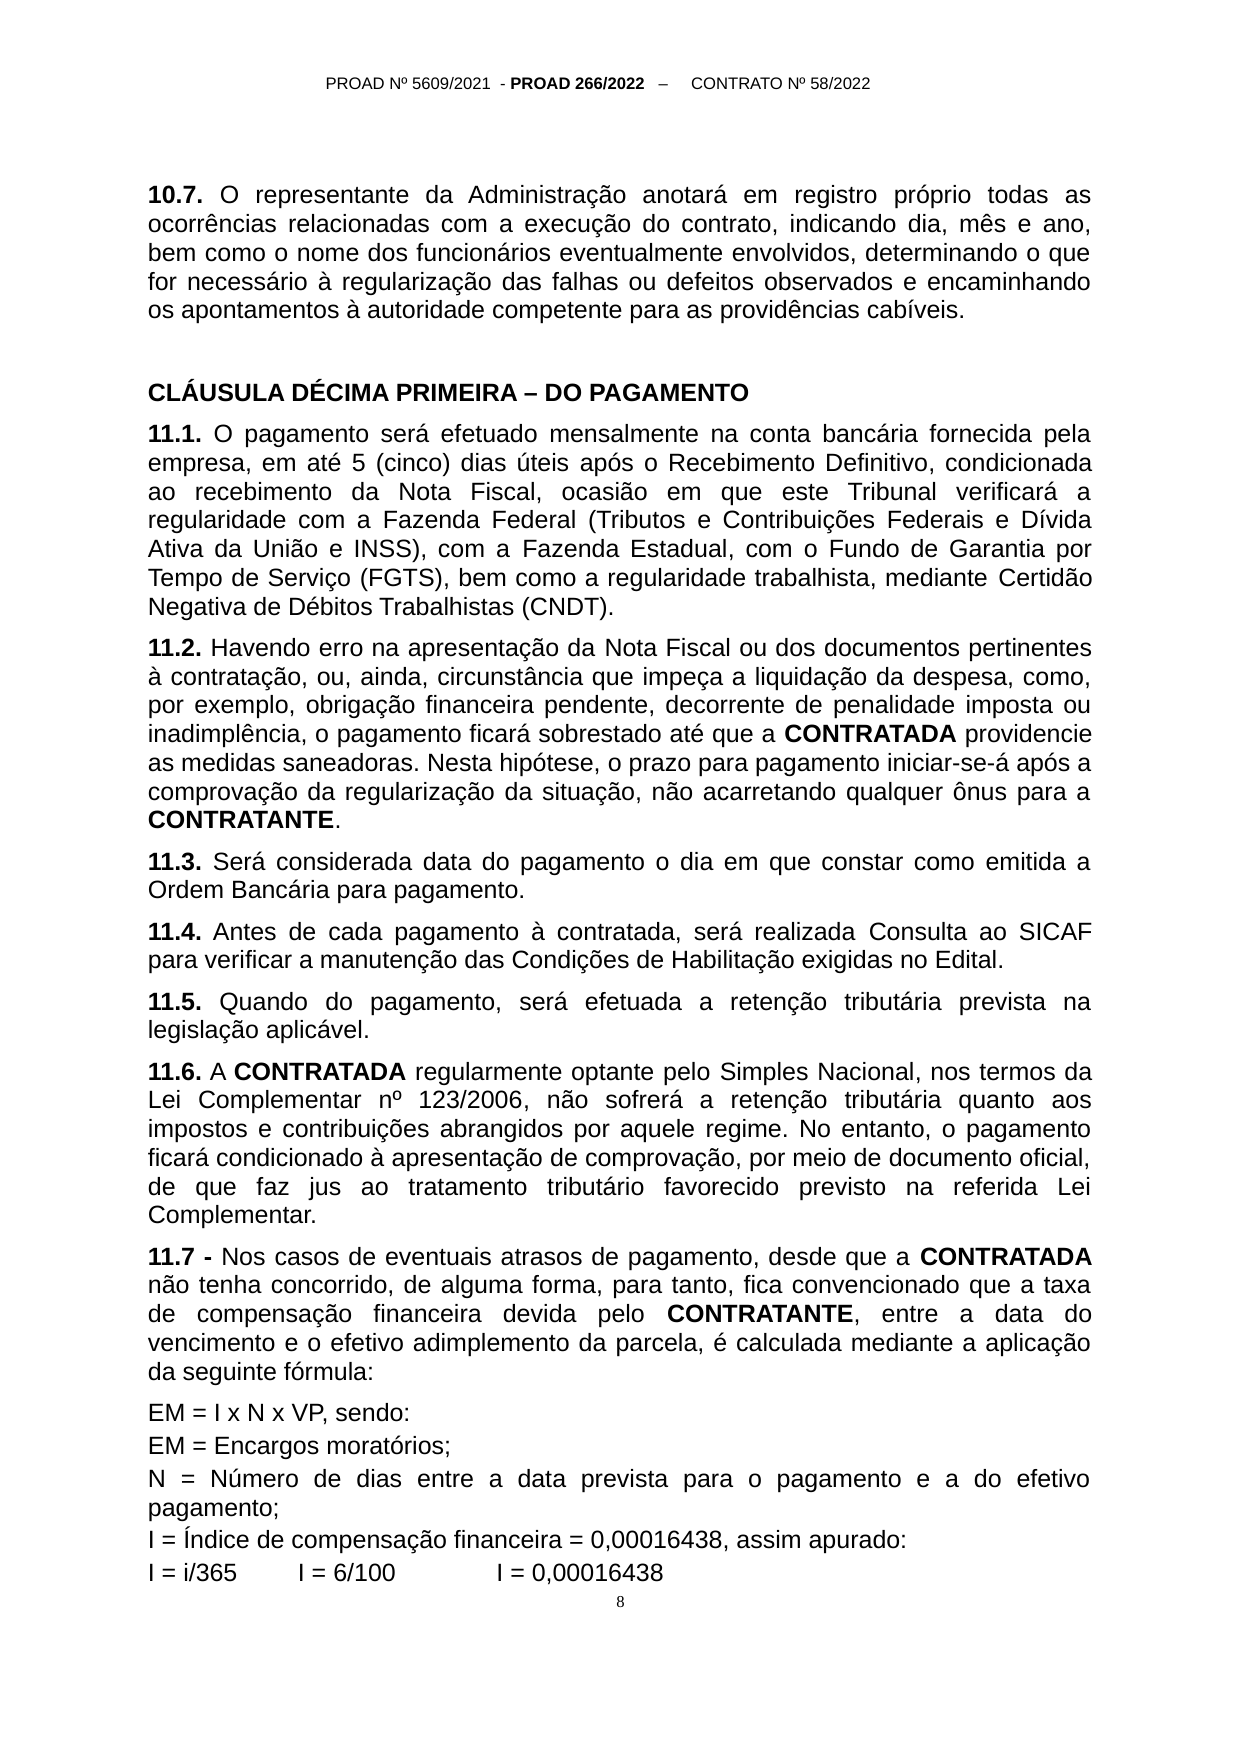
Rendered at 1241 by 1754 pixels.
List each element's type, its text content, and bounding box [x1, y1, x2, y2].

text 11.1. O pagamento será efetuado mensalmente na conta bancária fornecida pela empresa, em até 5 (cinco) dias úteis após o Recebimento Definitivo, condicionada ao recebimento da Nota Fiscal, ocasião em que este Tribunal verificará a regularidade com a Fazenda Federal (Tributos e Contribuições Federais e Dívida Ativa da União e INSS), com a Fazenda Estadual, com o Fundo de Garantia por Tempo de Serviço (FGTS), bem como a regularidade trabalhista, mediante Certidão Negativa de Débitos Trabalhistas (CNDT). [148, 419, 1092, 621]
text 11.2. Havendo erro na apresentação da Nota Fiscal ou dos documentos pertinentes à contratação, ou, ainda, circunstância que impeça a liquidação da despesa, como, por exemplo, obrigação financeira pendente, decorrente de penalidade imposta ou inadimplência, o pagamento ficará sobrestado até que a CONTRATADA providencie as medidas saneadoras. Nesta hipótese, o prazo para pagamento iniciar-se-á após a comprovação da regularização da situação, não acarretando qualquer ônus para a CONTRATANTE. [148, 633, 1092, 834]
text 10.7. O representante da Administração anotará em registro próprio todas as ocorrências relacionadas com a execução do contrato, indicando dia, mês e ano, bem como o nome dos funcionários eventualmente envolvidos, determinando o que for necessário à regularização das falhas ou defeitos observados e encaminhando os apontamentos à autoridade competente para as providências cabíveis. [148, 181, 1092, 324]
text 11.3. Será considerada data do pagamento o dia em que constar como emitida a Ordem Bancária para pagamento. [148, 847, 1092, 904]
text EM = Encargos moratórios; [148, 1431, 1092, 1460]
text 11.4. Antes de cada pagamento à contratada, será realizada Consulta ao SICAF para verificar a manutenção das Condições de Habilitação exigidas no Edital. [148, 917, 1092, 974]
text 11.7 - Nos casos de eventuais atrasos de pagamento, desde que a CONTRATADA não tenha concorrido, de alguma forma, para tanto, fica convencionado que a taxa de compensação financeira devida pelo CONTRATANTE, entre a data do vencimento e o efetivo adimplemento da parcela, é calculada mediante a aplicação da seguinte fórmula: [148, 1242, 1092, 1386]
text 11.5. Quando do pagamento, será efetuada a retenção tributária prevista na legislação aplicável. [148, 987, 1092, 1044]
text N = Número de dias entre a data prevista para o pagamento e a do efetivo pagamento; [148, 1464, 1092, 1521]
text CLÁUSULA DÉCIMA PRIMEIRA – DO PAGAMENTO [148, 378, 1092, 407]
text I = Índice de compensação financeira = 0,00016438, assim apurado: [148, 1526, 1092, 1554]
text EM = I x N x VP, sendo: [148, 1398, 1092, 1427]
text 11.6. A CONTRATADA regularmente optante pelo Simples Nacional, nos termos da Lei Complementar nº 123/2006, não sofrerá a retenção tributária quanto aos impostos e contribuições abrangidos por aquele regime. No entanto, o pagamento ficará condicionado à apresentação de comprovação, por meio de documento oficial, de que faz jus ao tratamento tributário favorecido previsto na referida Lei Complementar. [148, 1057, 1092, 1229]
text I = i/365 I = 6/100 I = 0,00016438 [148, 1558, 1092, 1587]
